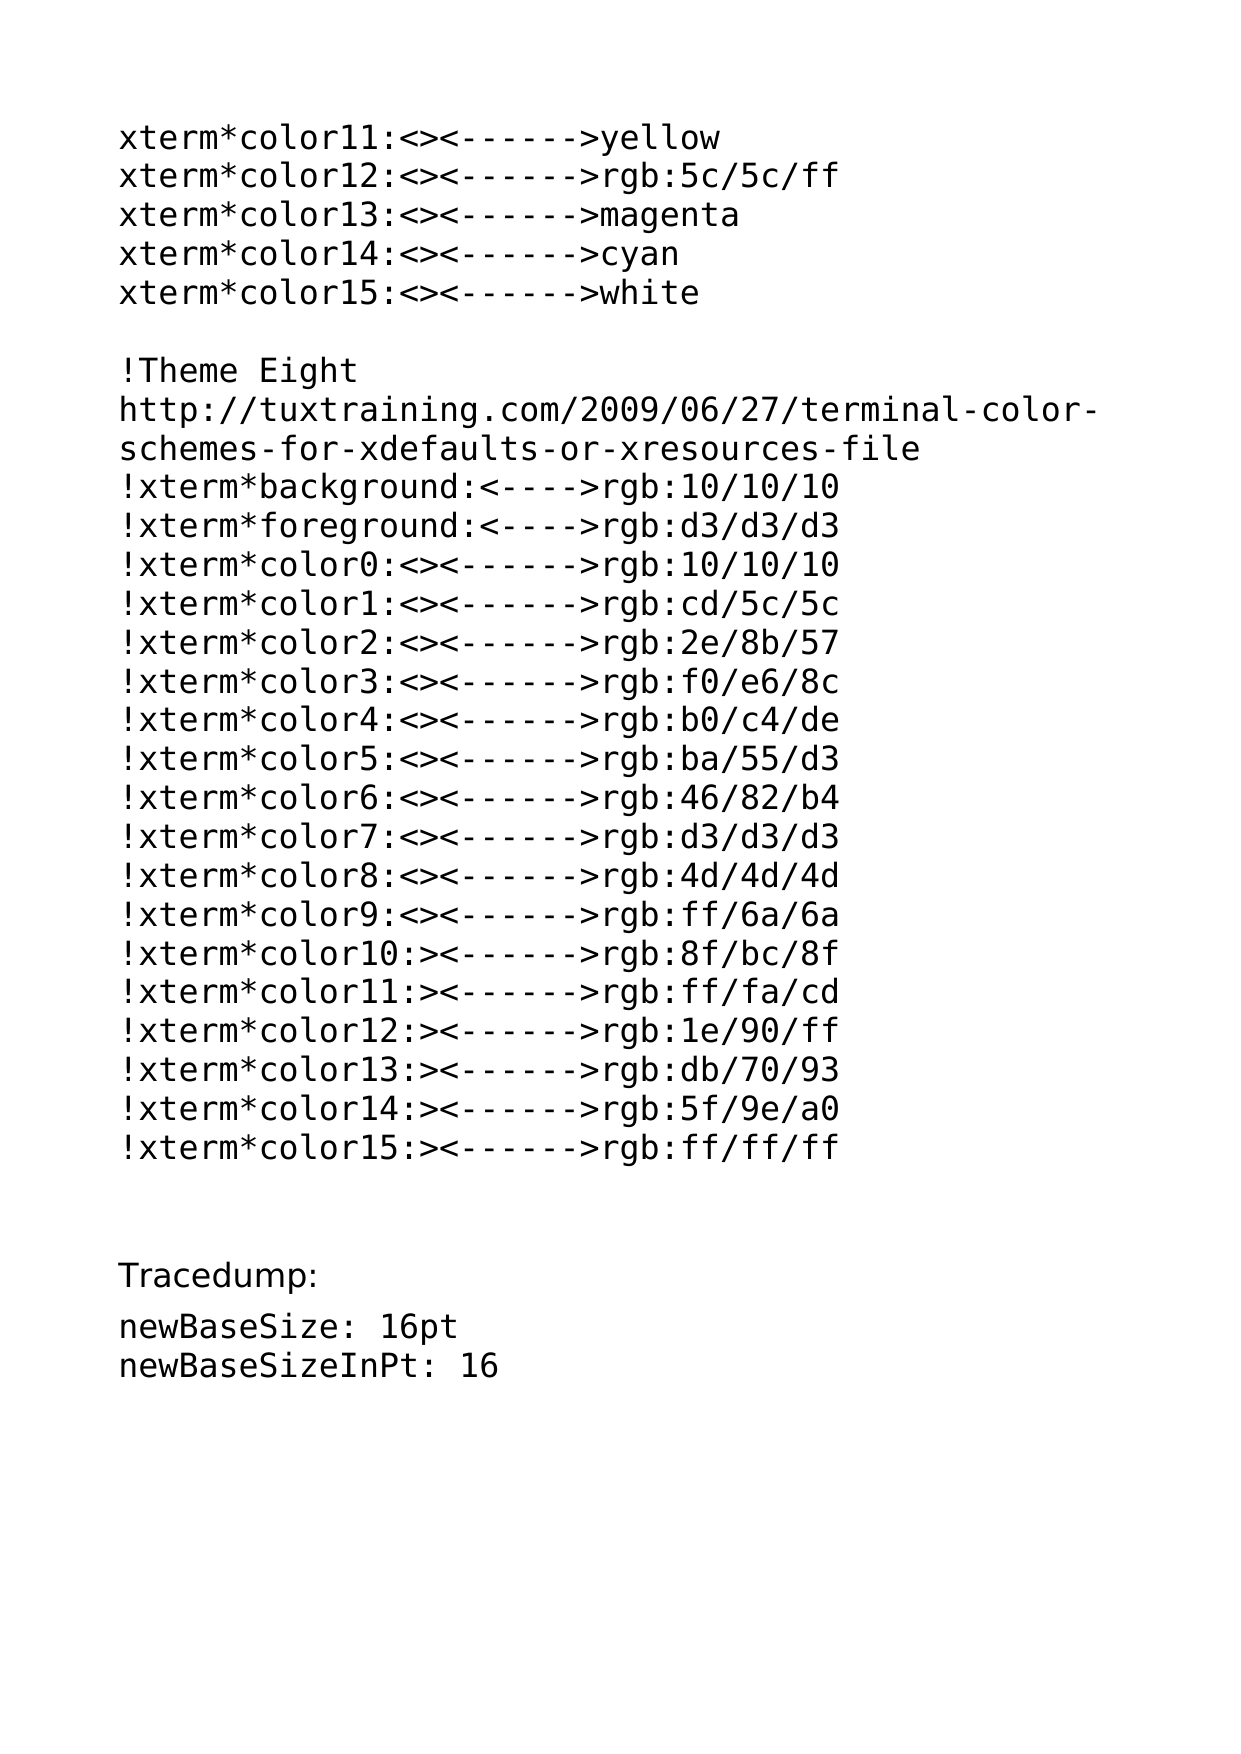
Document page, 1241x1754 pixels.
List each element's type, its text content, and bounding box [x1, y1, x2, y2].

text Tracedump: [118, 1218, 1122, 1296]
text newBaseSize: 16pt newBaseSizeInPt: 16 [118, 1308, 1122, 1386]
text xterm*color11:<><------>yellow xterm*color12:<><------>rgb:5c/5c/ff xterm*color13:<><------>magenta xterm*color14:<><------>cyan xterm*color15:<><------>white !Theme Eight http://tuxtraining.com/2009/06/27/terminal-color-schemes-for-xdefaults-or-xresources-file !xterm*background:<---->rgb:10/10/10 !xterm*foreground:<---->rgb:d3/d3/d3 !xterm*color0:<><------>rgb:10/10/10 !xterm*color1:<><------>rgb:cd/5c/5c !xterm*color2:<><------>rgb:2e/8b/57 !xterm*color3:<><------>rgb:f0/e6/8c !xterm*color4:<><------>rgb:b0/c4/de !xterm*color5:<><------>rgb:ba/55/d3 !xterm*color6:<><------>rgb:46/82/b4 !xterm*color7:<><------>rgb:d3/d3/d3 !xterm*color8:<><------>rgb:4d/4d/4d !xterm*color9:<><------>rgb:ff/6a/6a !xterm*color10:><------>rgb:8f/bc/8f !xterm*color11:><------>rgb:ff/fa/cd !xterm*color12:><------>rgb:1e/90/ff !xterm*color13:><------>rgb:db/70/93 !xterm*color14:><------>rgb:5f/9e/a0 !xterm*color15:><------>rgb:ff/ff/ff [118, 118, 1122, 1206]
